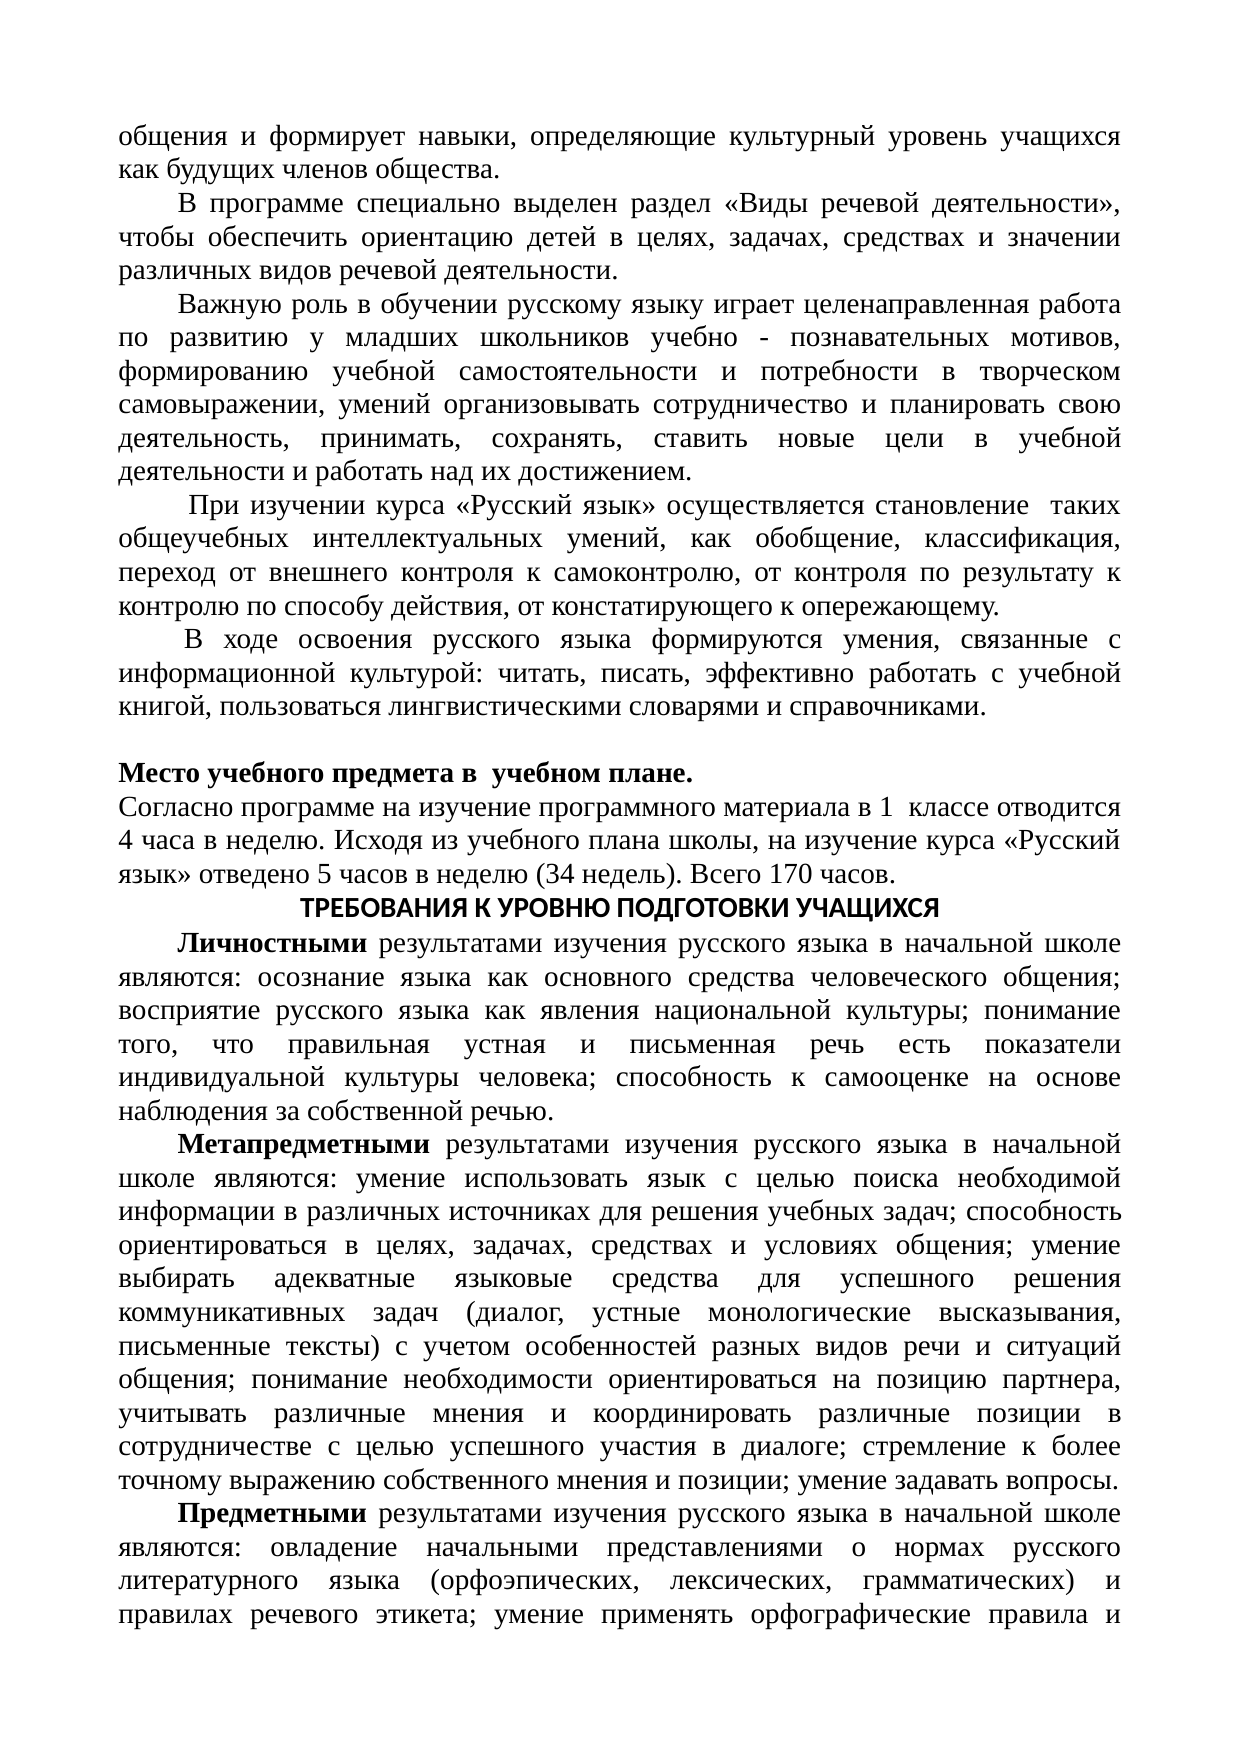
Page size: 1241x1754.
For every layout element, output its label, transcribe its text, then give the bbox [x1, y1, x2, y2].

text Метапредметными результатами изучения русского языка в начальной школе являются: умение использовать язык с целью поиска необходимой информации в различных источниках для решения учебных задач; способность ориентироваться в целях, задачах, средствах и условиях общения; умение выбирать адекватные языковые средства для успешного решения коммуникативных задач (диалог, устные монологические высказывания, письменные тексты) с учетом особенностей разных видов речи и ситуаций общения; понимание необходимости ориентироваться на позицию партнера, учитывать различные мнения и координировать различные позиции в сотрудничестве с целью успешного участия в диалоге; стремление к более точному выражению собственного мнения и позиции; умение задавать вопросы. [118, 1126, 1122, 1495]
text Важную роль в обучении русскому языку играет целенаправленная работа по развитию у младших школьников учебно - познавательных мотивов, формированию учебной самостоятельности и потребности в творческом самовыражении, умений организовывать сотрудничество и планировать свою деятельность, принимать, сохранять, ставить новые цели в учебной деятельности и работать над их достижением. [118, 286, 1122, 487]
text Место учебного предмета в учебном плане. [118, 755, 1122, 789]
text При изучении курса «Русский язык» осуществляется становление таких общеучебных интеллектуальных умений, как обобщение, классификация, переход от внешнего контроля к самоконтролю, от контроля по результату к контролю по способу действия, от констатирующего к опережающему. [118, 487, 1122, 621]
text Согласно программе на изучение программного материала в 1 классе отводится 4 часа в неделю. Исходя из учебного плана школы, на изучение курса «Русский язык» отведено 5 часов в неделю (34 недель). Всего 170 часов. [118, 789, 1122, 889]
text общения и формирует навыки, определяющие культурный уровень учащихся как будущих членов общества. [118, 118, 1122, 185]
text ТРЕБОВАНИЯ К УРОВНЮ ПОДГОТОВКИ УЧАЩИХСЯ [118, 889, 1122, 925]
text Предметными результатами изучения русского языка в начальной школе являются: овладение начальными представлениями о нормах русского литературного языка (орфоэпических, лексических, грамматических) и правилах речевого этикета; умение применять орфографические правила и [118, 1495, 1122, 1629]
text В ходе освоения русского языка формируются умения, связанные с информационной культурой: читать, писать, эффективно работать с учебной книгой, пользоваться лингвистическими словарями и справочниками. [118, 621, 1122, 722]
text Личностными результатами изучения русского языка в начальной школе являются: осознание языка как основного средства человеческого общения; восприятие русского языка как явления национальной культуры; понимание того, что правильная устная и письменная речь есть показатели индивидуальной культуры человека; способность к самооценке на основе наблюдения за собственной речью. [118, 925, 1122, 1126]
text В программе специально выделен раздел «Виды речевой деятельности», чтобы обеспечить ориентацию детей в целях, задачах, средствах и значении различных видов речевой деятельности. [118, 185, 1122, 286]
